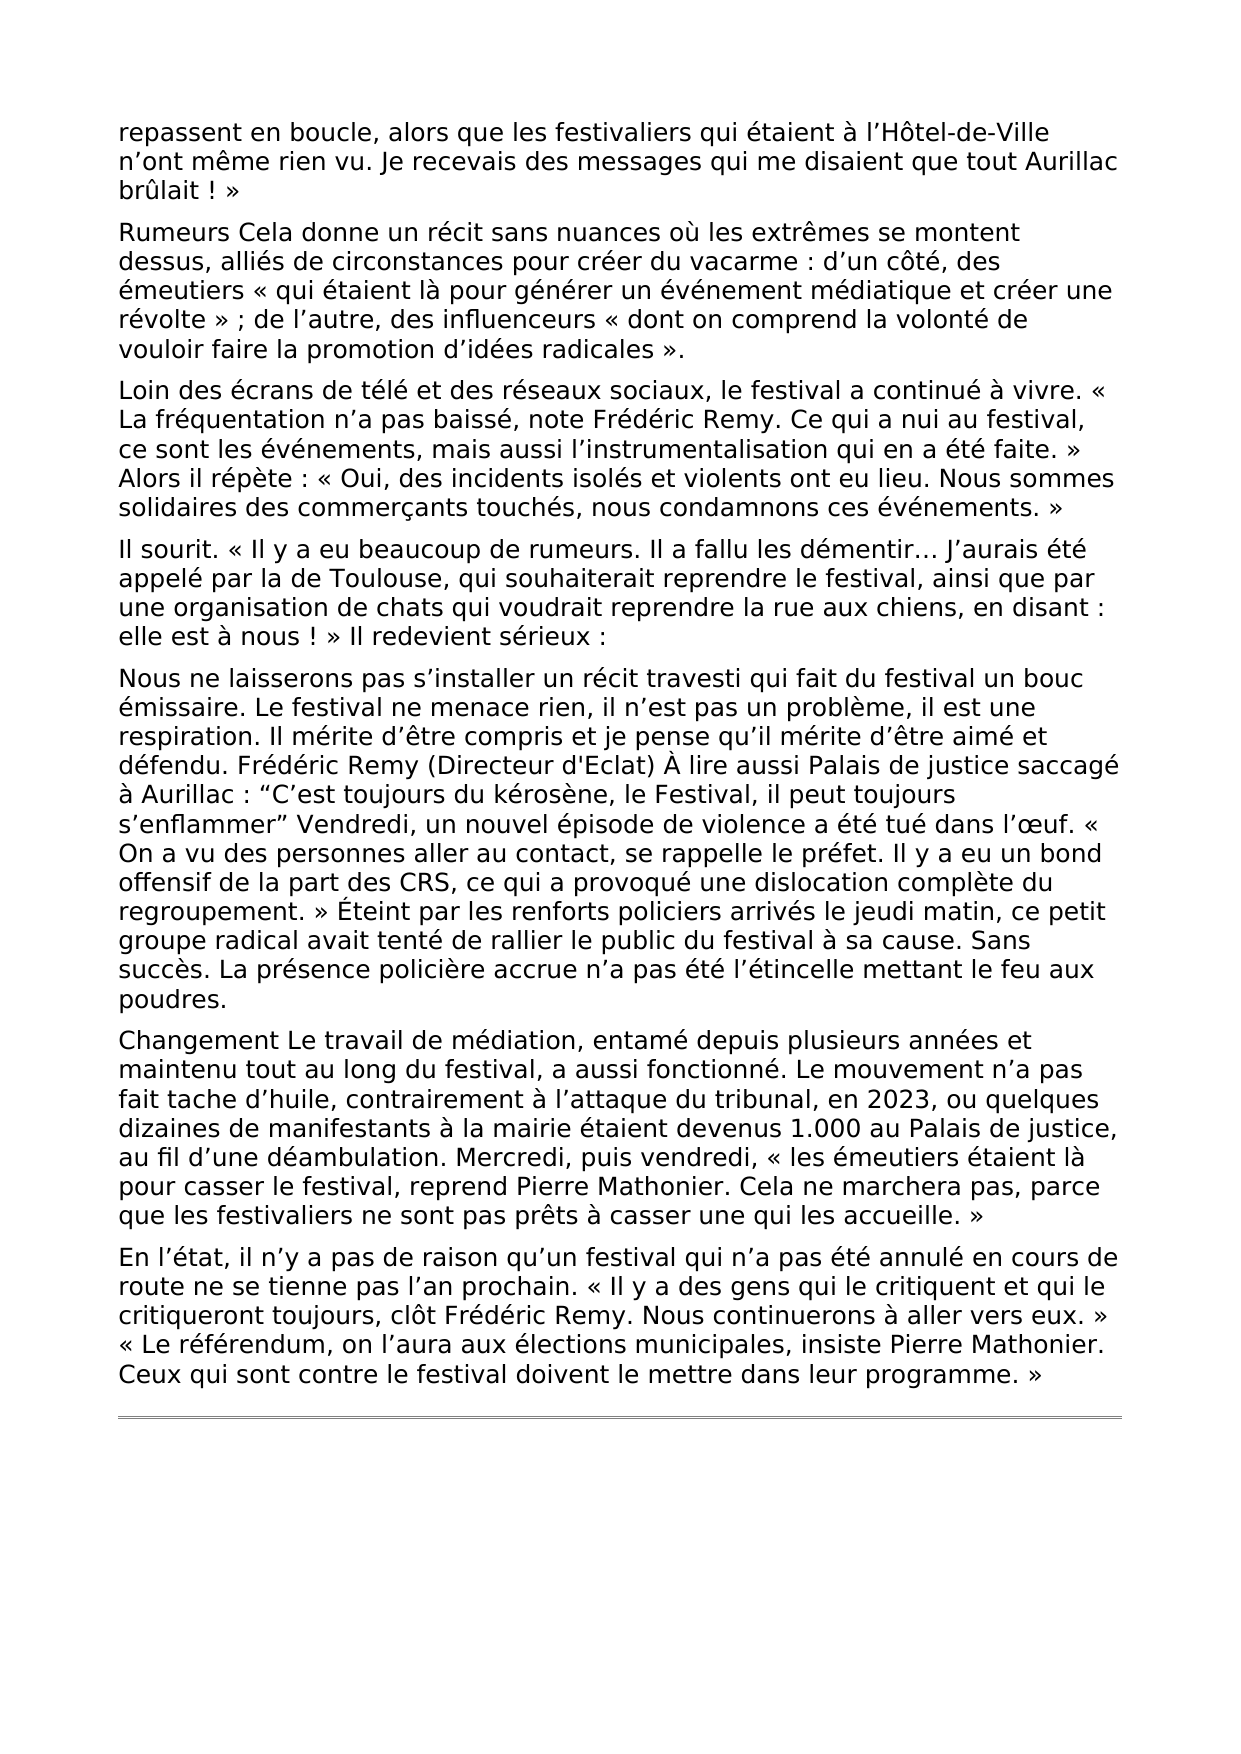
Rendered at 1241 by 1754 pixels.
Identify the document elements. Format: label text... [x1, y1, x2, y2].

text Changement Le travail de médiation, entamé depuis plusieurs années et maintenu tout au long du festival, a aussi fonctionné. Le mouvement n’a pas fait tache d’huile, contrairement à l’attaque du tribunal, en 2023, ou quelques dizaines de manifestants à la mairie étaient devenus 1.000 au Palais de justice, au fil d’une déambulation. Mercredi, puis vendredi, « les émeutiers étaient là pour casser le festival, reprend Pierre Mathonier. Cela ne marchera pas, parce que les festivaliers ne sont pas prêts à casser une qui les accueille. » [118, 1026, 1122, 1231]
text repassent en boucle, alors que les festivaliers qui étaient à l’Hôtel-de-Ville n’ont même rien vu. Je recevais des messages qui me disaient que tout Aurillac brûlait ! » [118, 118, 1122, 206]
text Rumeurs Cela donne un récit sans nuances où les extrêmes se montent dessus, alliés de circonstances pour créer du vacarme : d’un côté, des émeutiers « qui étaient là pour générer un événement médiatique et créer une révolte » ; de l’autre, des influenceurs « dont on comprend la volonté de vouloir faire la promotion d’idées radicales ». [118, 218, 1122, 364]
text Nous ne laisserons pas s’installer un récit travesti qui fait du festival un bouc émissaire. Le festival ne menace rien, il n’est pas un problème, il est une respiration. Il mérite d’être compris et je pense qu’il mérite d’être aimé et défendu. Frédéric Remy (Directeur d'Eclat) À lire aussi Palais de justice saccagé à Aurillac : “C’est toujours du kérosène, le Festival, il peut toujours s’enflammer” Vendredi, un nouvel épisode de violence a été tué dans l’œuf. « On a vu des personnes aller au contact, se rappelle le préfet. Il y a eu un bond offensif de la part des CRS, ce qui a provoqué une dislocation complète du regroupement. » Éteint par les renforts policiers arrivés le jeudi matin, ce petit groupe radical avait tenté de rallier le public du festival à sa cause. Sans succès. La présence policière accrue n’a pas été l’étincelle mettant le feu aux poudres. [118, 664, 1122, 1014]
text Loin des écrans de télé et des réseaux sociaux, le festival a continué à vivre. « La fréquentation n’a pas baissé, note Frédéric Remy. Ce qui a nui au festival, ce sont les événements, mais aussi l’instrumentalisation qui en a été faite. » Alors il répète : « Oui, des incidents isolés et violents ont eu lieu. Nous sommes solidaires des commerçants touchés, nous condamnons ces événements. » [118, 376, 1122, 522]
text En l’état, il n’y a pas de raison qu’un festival qui n’a pas été annulé en cours de route ne se tienne pas l’an prochain. « Il y a des gens qui le critiquent et qui le critiqueront toujours, clôt Frédéric Remy. Nous continuerons à aller vers eux. » « Le référendum, on l’aura aux élections municipales, insiste Pierre Mathonier. Ceux qui sont contre le festival doivent le mettre dans leur programme. » [118, 1243, 1122, 1389]
text Il sourit. « Il y a eu beaucoup de rumeurs. Il a fallu les démentir… J’aurais été appelé par la de Toulouse, qui souhaiterait reprendre le festival, ainsi que par une organisation de chats qui voudrait reprendre la rue aux chiens, en disant : elle est à nous ! » Il redevient sérieux : [118, 535, 1122, 651]
